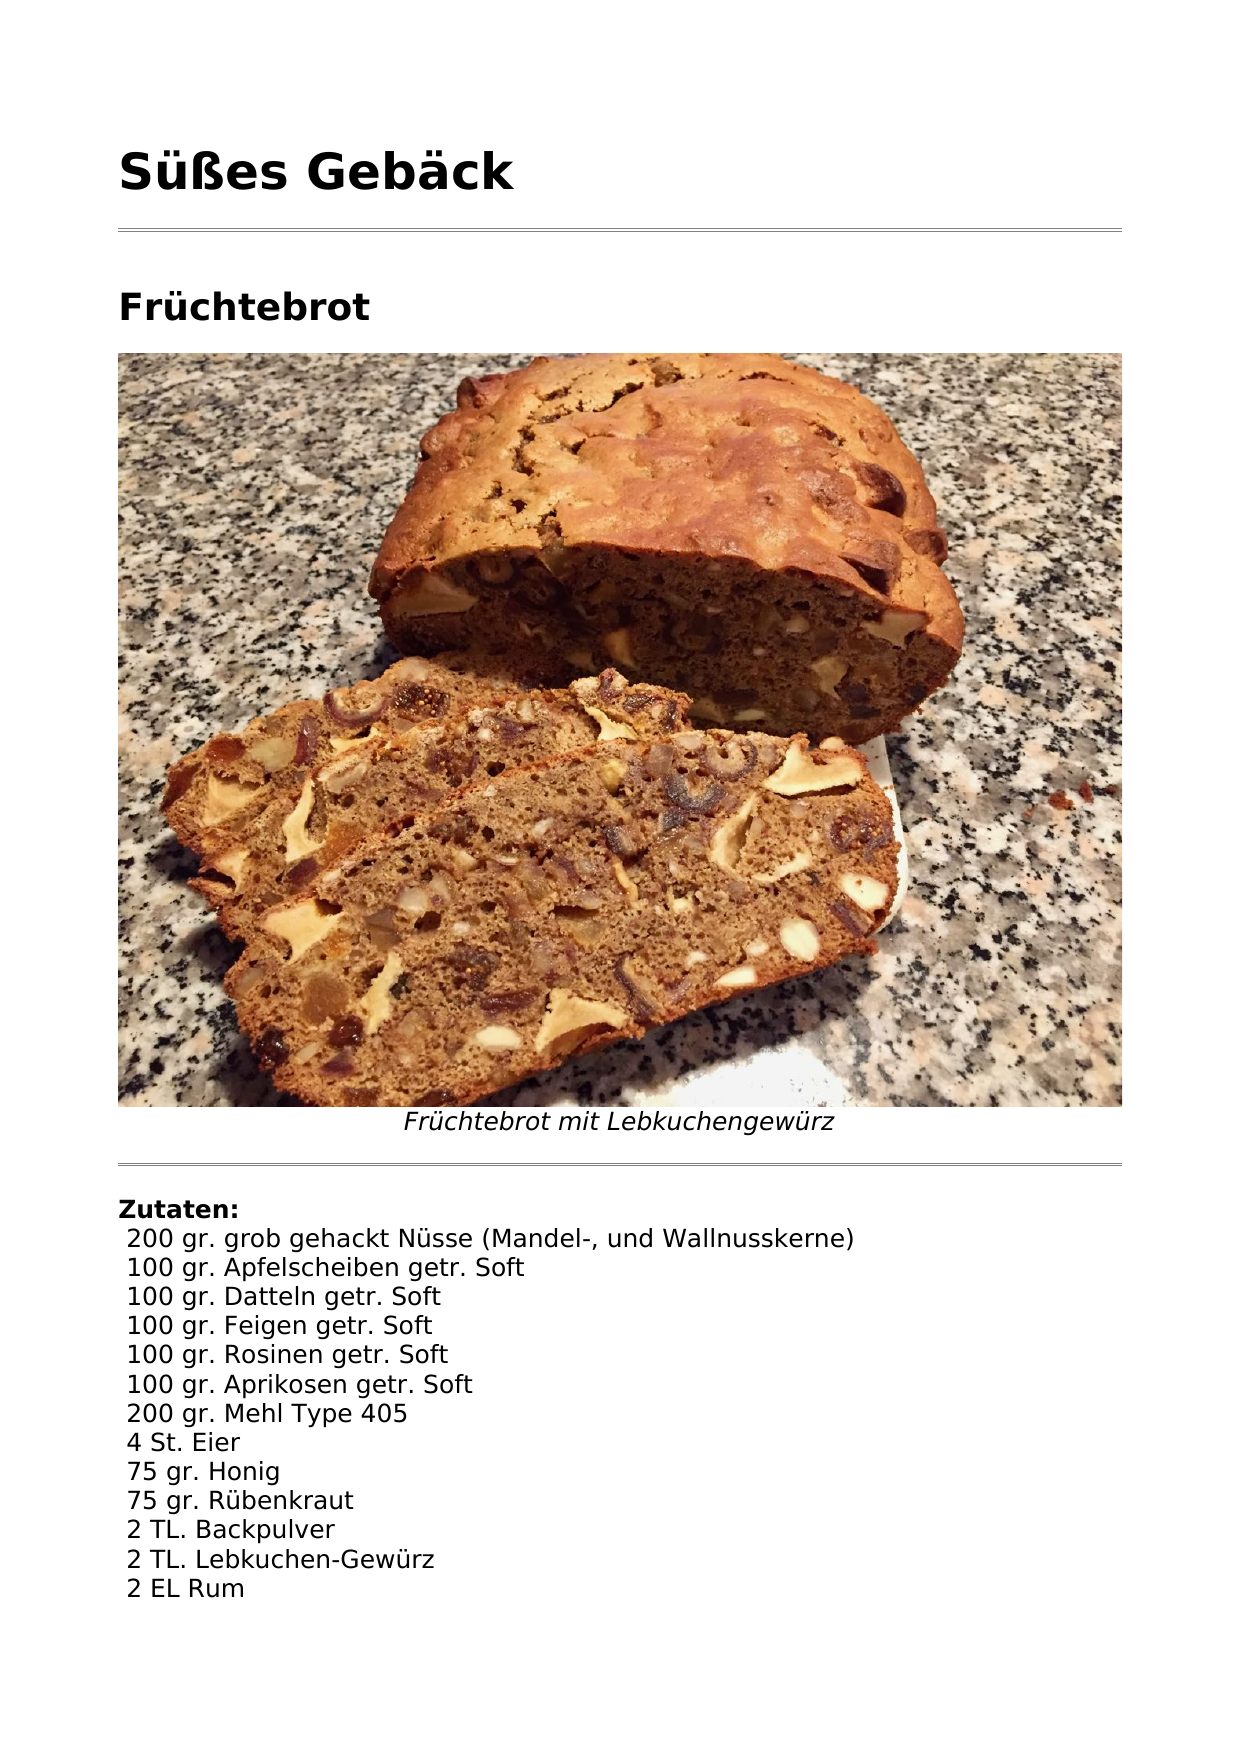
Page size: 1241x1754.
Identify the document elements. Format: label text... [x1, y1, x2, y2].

text Zutaten: 200 gr. grob gehackt Nüsse (Mandel-, und Wallnusskerne) 100 gr. Apfelscheiben getr. Soft 100 gr. Datteln getr. Soft 100 gr. Feigen getr. Soft 100 gr. Rosinen getr. Soft 100 gr. Aprikosen getr. Soft 200 gr. Mehl Type 405 4 St. Eier 75 gr. Honig 75 gr. Rübenkraut 2 TL. Backpulver 2 TL. Lebkuchen-Gewürz 2 EL Rum [118, 1195, 1122, 1632]
text Früchtebrot mit Lebkuchengewürz [118, 1107, 1122, 1136]
picture [118, 353, 1123, 1107]
subtitle Früchtebrot [118, 285, 1122, 329]
subtitle Süßes Gebäck [118, 143, 1122, 201]
